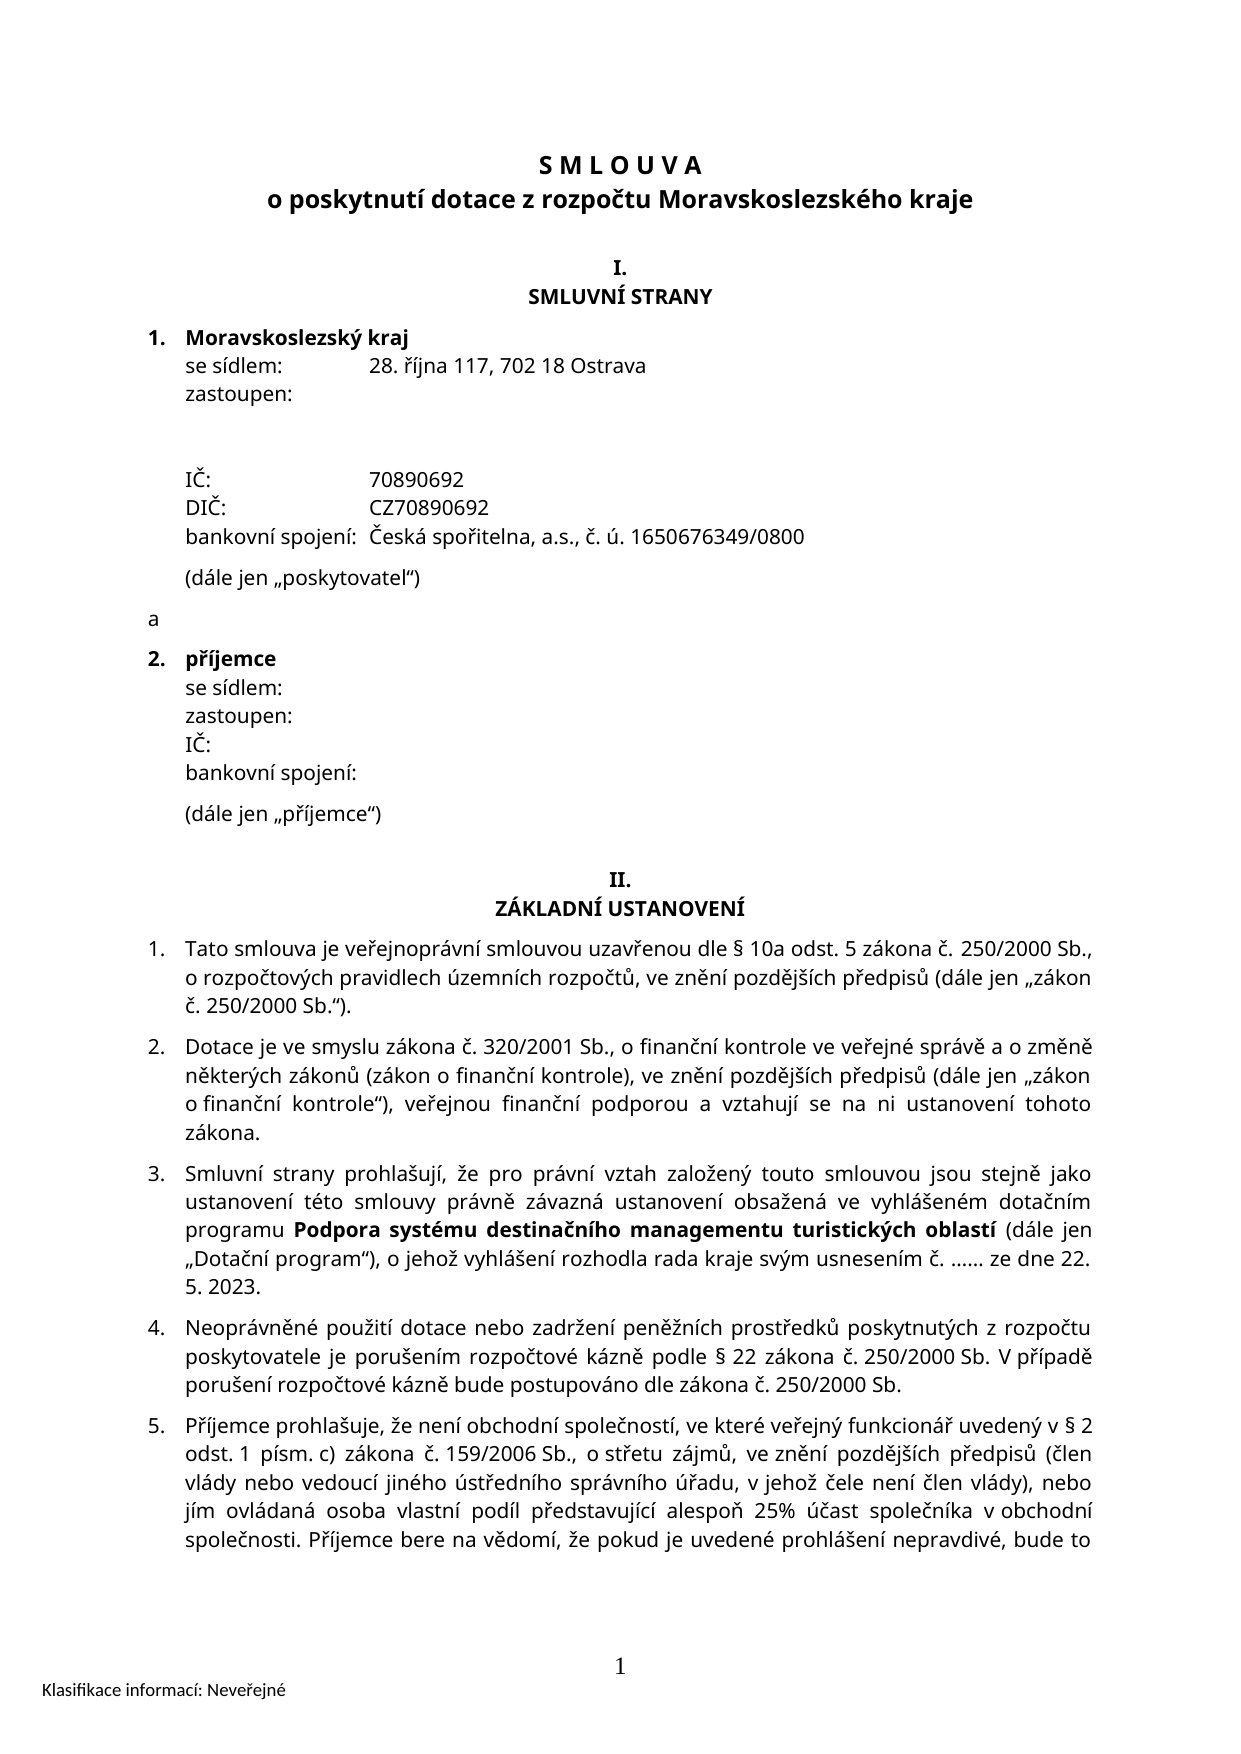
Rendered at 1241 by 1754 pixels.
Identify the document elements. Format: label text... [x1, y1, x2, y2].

text se sídlem: [185, 673, 1092, 701]
list Tato smlouva je veřejnoprávní smlouvou uzavřenou dle § 10a odst. 5 zákona č. 250/2000 Sb., o rozpočtových pravidlech územních rozpočtů, ve znění pozdějších předpisů (dále jen „zákon č. 250/2000 Sb.“). [148, 934, 1092, 1020]
subtitle SMLUVNÍ STRANY [148, 282, 1092, 310]
text ZÁKLADNÍ USTANOVENÍ [148, 894, 1092, 922]
text zastoupen: [185, 379, 1092, 408]
text DIČ: CZ70890692 [185, 493, 1092, 522]
text se sídlem: 28. října 117, 702 18 Ostrava [185, 351, 1092, 379]
text bankovní spojení: [185, 758, 1092, 787]
text bankovní spojení: Česká spořitelna, a.s., č. ú. 1650676349/0800 [185, 522, 1092, 550]
list Příjemce prohlašuje, že není obchodní společností, ve které veřejný funkcionář uvedený v § 2 odst. 1 písm. c) zákona č. 159/2006 Sb., o střetu zájmů, ve znění pozdějších předpisů (člen vlády nebo vedoucí jiného ústředního správního úřadu, v jehož čele není člen vlády), nebo jím ovládaná osoba vlastní podíl představující alespoň 25% účast společníka v obchodní společnosti. Příjemce bere na vědomí, že pokud je uvedené prohlášení nepravdivé, bude to [148, 1411, 1092, 1553]
text (dále jen „poskytovatel“) [185, 563, 1092, 591]
text (dále jen „příjemce“) [185, 799, 1092, 828]
subtitle příjemce [148, 644, 1092, 673]
text a [148, 604, 1092, 632]
text IČ: 70890692 [185, 465, 1092, 493]
text I. [148, 253, 1092, 282]
list Dotace je ve smyslu zákona č. 320/2001 Sb., o finanční kontrole ve veřejné správě a o změně některých zákonů (zákon o finanční kontrole), ve znění pozdějších předpisů (dále jen „zákon o finanční kontrole“), veřejnou finanční podporou a vztahují se na ni ustanovení tohoto zákona. [148, 1032, 1092, 1146]
subtitle S M L O U V A [148, 148, 1092, 182]
text zastoupen: [185, 701, 1092, 730]
text o poskytnutí dotace z rozpočtu Moravskoslezského kraje [148, 182, 1092, 216]
list Neoprávněné použití dotace nebo zadržení peněžních prostředků poskytnutých z rozpočtu poskytovatele je porušením rozpočtové kázně podle § 22 zákona č. 250/2000 Sb. V případě porušení rozpočtové kázně bude postupováno dle zákona č. 250/2000 Sb. [148, 1313, 1092, 1399]
text II. [148, 865, 1092, 894]
text IČ: [185, 730, 1092, 758]
list Smluvní strany prohlašují, že pro právní vztah založený touto smlouvou jsou stejně jako ustanovení této smlouvy právně závazná ustanovení obsažená ve vyhlášeném dotačním programu Podpora systému destinačního managementu turistických oblastí (dále jen „Dotační program“), o jehož vyhlášení rozhodla rada kraje svým usnesením č. …… ze dne 22. 5. 2023. [148, 1159, 1092, 1301]
subtitle Moravskoslezský kraj [148, 323, 1092, 351]
